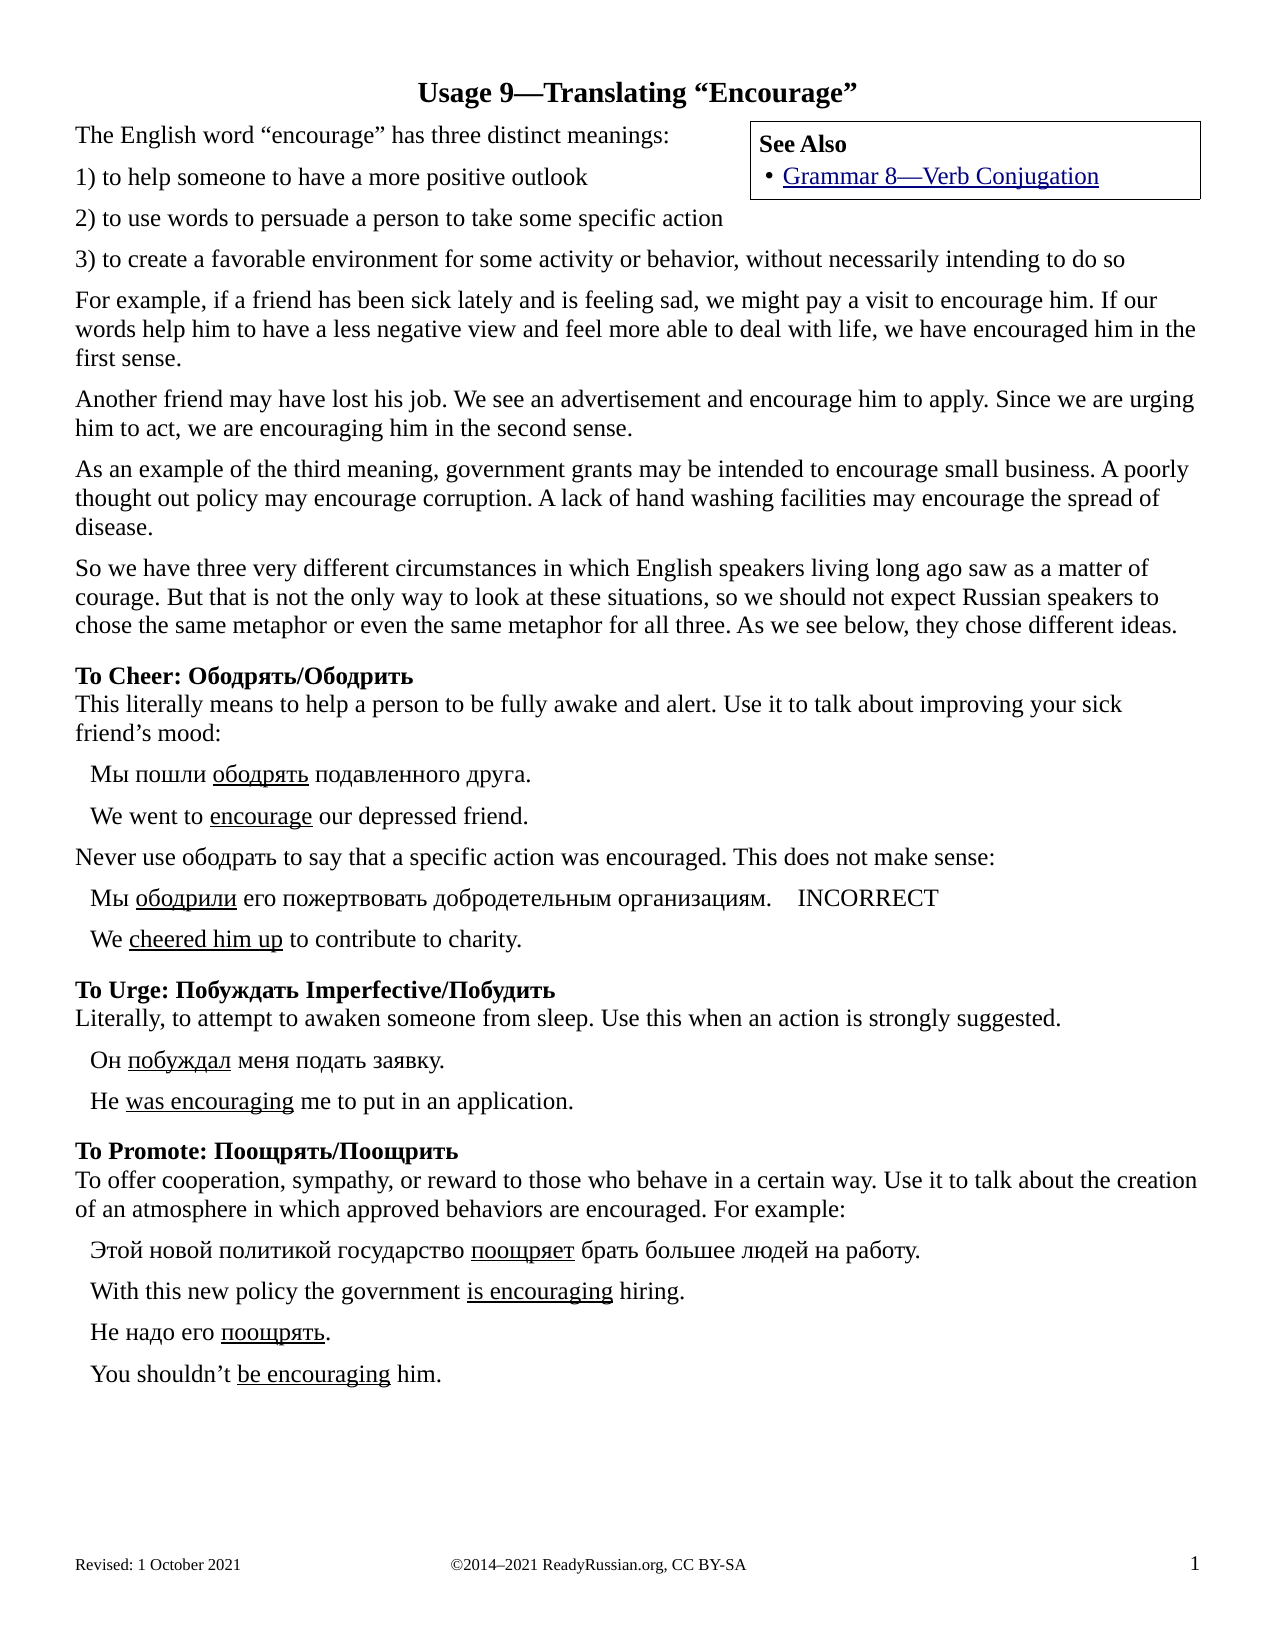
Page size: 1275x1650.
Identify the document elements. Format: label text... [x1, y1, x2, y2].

text 1) to help someone to have a more positive outlook [75, 162, 750, 191]
text Этой новой политикой государство поощряет брать большее людей на работу. [90, 1235, 1200, 1264]
title See Also [759, 129, 1191, 158]
text With this new policy the government is encouraging hiring. [90, 1276, 1200, 1305]
text He was encouraging me to put in an application. [90, 1086, 1200, 1115]
text [751, 122, 1200, 199]
text We went to encourage our depressed friend. [90, 801, 1200, 829]
text The English word “encourage” has three distinct meanings: [75, 121, 750, 149]
subtitle To Urge: Побуждать Imperfective/Побудить [75, 975, 1200, 1003]
text 3) to create a favorable environment for some activity or behavior, without necessarily intending to do so [75, 244, 1200, 273]
subtitle To Promote: Поощрять/Поощрить [75, 1136, 1200, 1165]
text To offer cooperation, sympathy, or reward to those who behave in a certain way. Use it to talk about the creation of an atmosphere in which approved behaviors are encouraged. For example: [75, 1165, 1200, 1222]
text Мы ободрили его пожертвовать добродетельным организациям. INCORRECT [90, 883, 1200, 912]
list Grammar 8—Verb Conjugation [765, 161, 1191, 190]
text Another friend may have lost his job. We see an advertisement and encourage him to apply. Since we are urging him to act, we are encouraging him in the second sense. [75, 384, 1200, 442]
text This literally means to help a person to be fully awake and alert. Use it to talk about improving your sick friend’s mood: [75, 689, 1200, 747]
text Он побуждал меня подать заявку. [90, 1045, 1200, 1073]
text You shouldn’t be encouraging him. [90, 1359, 1200, 1387]
text Never use ободрать to say that a specific action was encouraged. This does not make sense: [75, 842, 1200, 871]
text As an example of the third meaning, government grants may be intended to encourage small business. A poorly thought out policy may encourage corruption. A lack of hand washing facilities may encourage the spread of disease. [75, 454, 1200, 541]
text Не надо его поощрять. [90, 1317, 1200, 1346]
text So we have three very different circumstances in which English speakers living long ago saw as a matter of courage. But that is not the only way to look at these situations, so we should not expect Russian speakers to chose the same metaphor or even the same metaphor for all three. As we see below, they chose different ideas. [75, 553, 1200, 639]
text Мы пошли ободрять подавленного друга. [90, 759, 1200, 788]
text Literally, to attempt to awaken someone from sleep. Use this when an action is strongly suggested. [75, 1003, 1200, 1032]
text We cheered him up to contribute to charity. [90, 924, 1200, 953]
text 2) to use words to persuade a person to take some specific action [75, 203, 1200, 232]
subtitle To Cheer: Ободрять/Ободрить [75, 661, 1200, 689]
text For example, if a friend has been sick lately and is feeling sad, we might pay a visit to encourage him. If our words help him to have a less negative view and feel more able to deal with life, we have encouraged him in the first sense. [75, 286, 1200, 372]
subtitle Usage 9—Translating “Encourage” [75, 75, 1200, 108]
